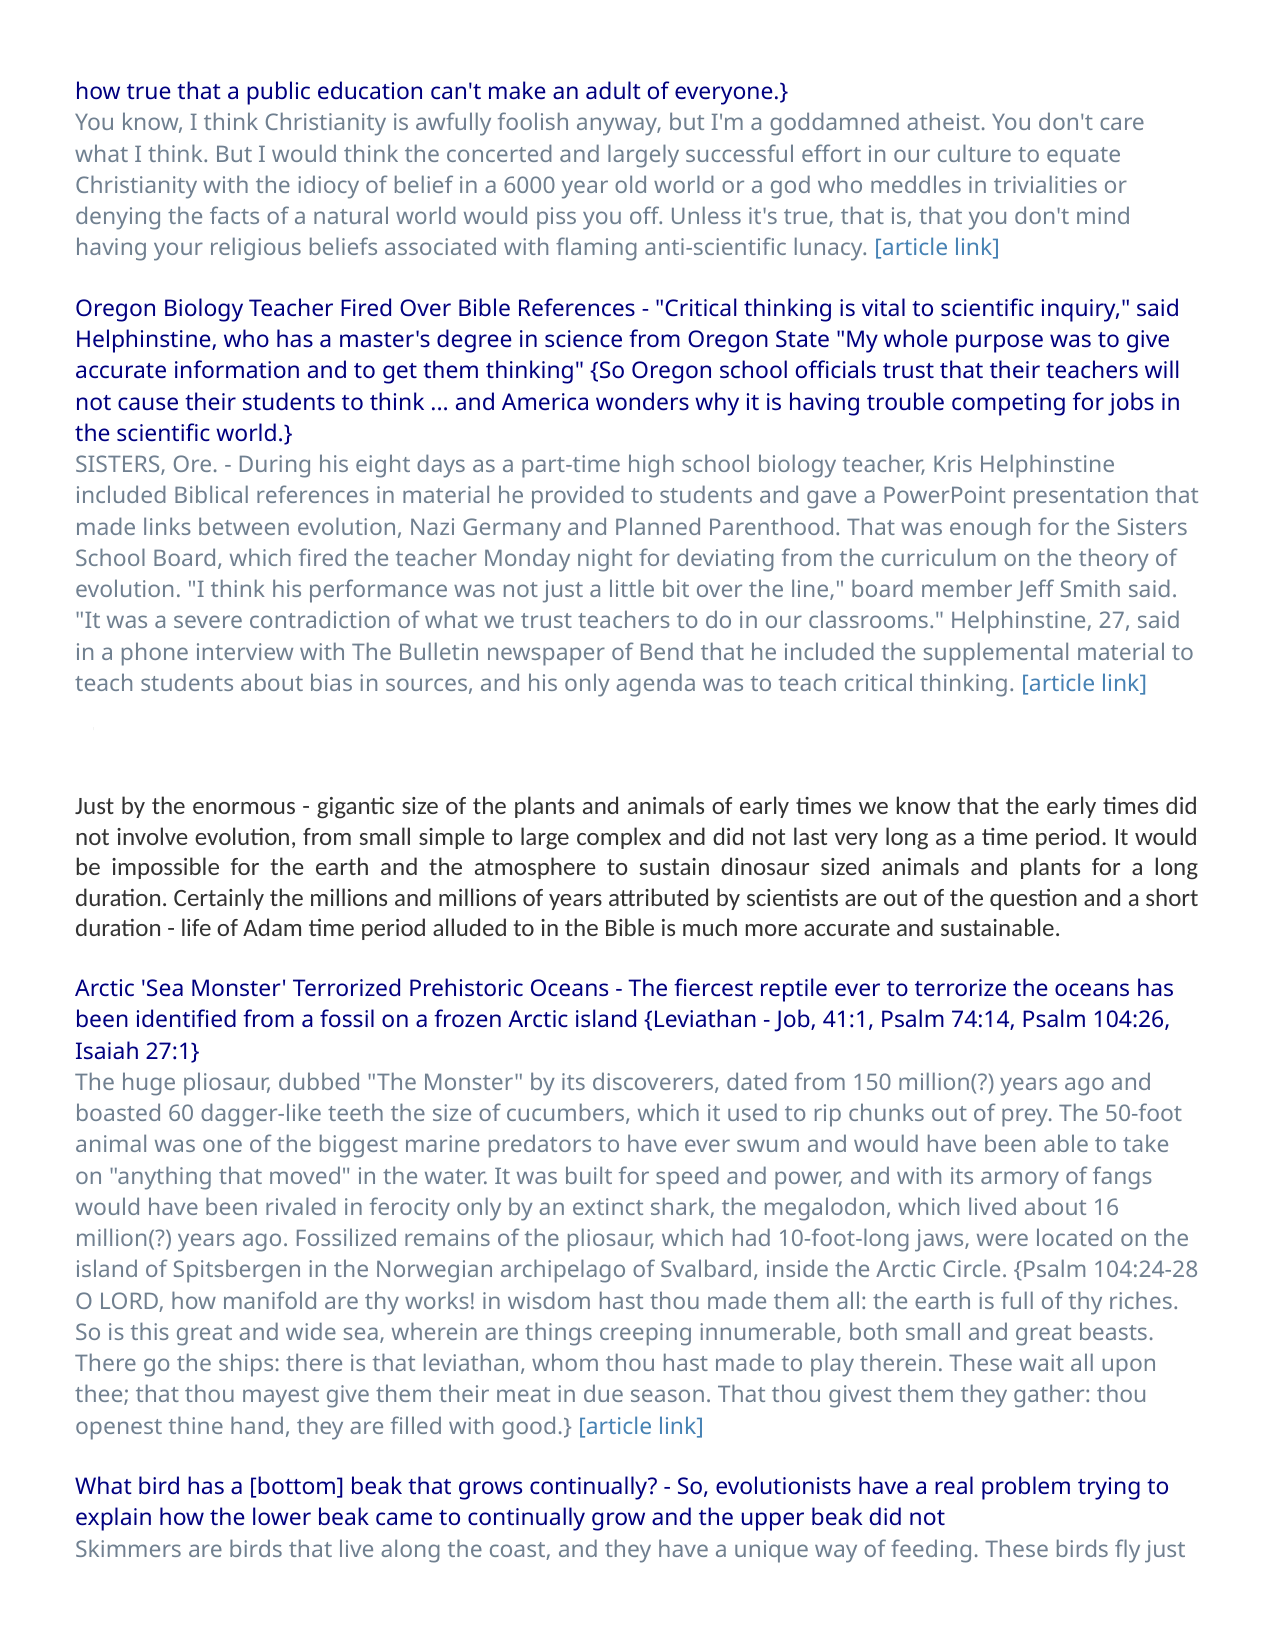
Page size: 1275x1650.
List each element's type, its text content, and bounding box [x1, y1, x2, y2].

text how true that a public education can't make an adult of everyone.} You know, I think Christianity is awfully foolish anyway, but I'm a goddamned atheist. You don't care what I think. But I would think the concerted and largely successful effort in our culture to equate Christianity with the idiocy of belief in a 6000 year old world or a god who meddles in trivialities or denying the facts of a natural world would piss you off. Unless it's true, that is, that you don't mind having your religious beliefs associated with flaming anti-scientific lunacy. [article link] [75, 75, 1200, 262]
text Oregon Biology Teacher Fired Over Bible References - "Critical thinking is vital to scientific inquiry," said Helphinstine, who has a master's degree in science from Oregon State "My whole purpose was to give accurate information and to get them thinking" {So Oregon school officials trust that their teachers will not cause their students to think ... and America wonders why it is having trouble competing for jobs in the scientific world.} SISTERS, Ore. - During his eight days as a part-time high school biology teacher, Kris Helphinstine included Biblical references in material he provided to students and gave a PowerPoint presentation that made links between evolution, Nazi Germany and Planned Parenthood. That was enough for the Sisters School Board, which fired the teacher Monday night for deviating from the curriculum on the theory of evolution. "I think his performance was not just a little bit over the line," board member Jeff Smith said. "It was a severe contradiction of what we trust teachers to do in our classrooms." Helphinstine, 27, said in a phone interview with The Bulletin newspaper of Bend that he included the supplemental material to teach students about bias in sources, and his only agenda was to teach critical thinking. [article link] [75, 292, 1200, 698]
text Just by the enormous - gigantic size of the plants and animals of early times we know that the early times did not involve evolution, from small simple to large complex and did not last very long as a time period. It would be impossible for the earth and the atmosphere to sustain dinosaur sized animals and plants for a long duration. Certainly the millions and millions of years attributed by scientists are out of the question and a short duration - life of Adam time period alluded to in the Bible is much more accurate and sustainable. [75, 790, 1200, 943]
text Arctic 'Sea Monster' Terrorized Prehistoric Oceans - The fiercest reptile ever to terrorize the oceans has been identified from a fossil on a frozen Arctic island {Leviathan - Job, 41:1, Psalm 74:14, Psalm 104:26, Isaiah 27:1} The huge pliosaur, dubbed "The Monster" by its discoverers, dated from 150 million(?) years ago and boasted 60 dagger-like teeth the size of cucumbers, which it used to rip chunks out of prey. The 50-foot animal was one of the biggest marine predators to have ever swum and would have been able to take on "anything that moved" in the water. It was built for speed and power, and with its armory of fangs would have been rivaled in ferocity only by an extinct shark, the megalodon, which lived about 16 million(?) years ago. Fossilized remains of the pliosaur, which had 10-foot-long jaws, were located on the island of Spitsbergen in the Norwegian archipelago of Svalbard, inside the Arctic Circle. {Psalm 104:24-28 O LORD, how manifold are thy works! in wisdom hast thou made them all: the earth is full of thy riches. So is this great and wide sea, wherein are things creeping innumerable, both small and great beasts. There go the ships: there is that leviathan, whom thou hast made to play therein. These wait all upon thee; that thou mayest give them their meat in due season. That thou givest them they gather: thou openest thine hand, they are filled with good.} [article link] [75, 972, 1200, 1441]
text What bird has a [bottom] beak that grows continually? - So, evolutionists have a real problem trying to explain how the lower beak came to continually grow and the upper beak did not Skimmers are birds that live along the coast, and they have a unique way of feeding. These birds fly just [75, 1470, 1200, 1564]
